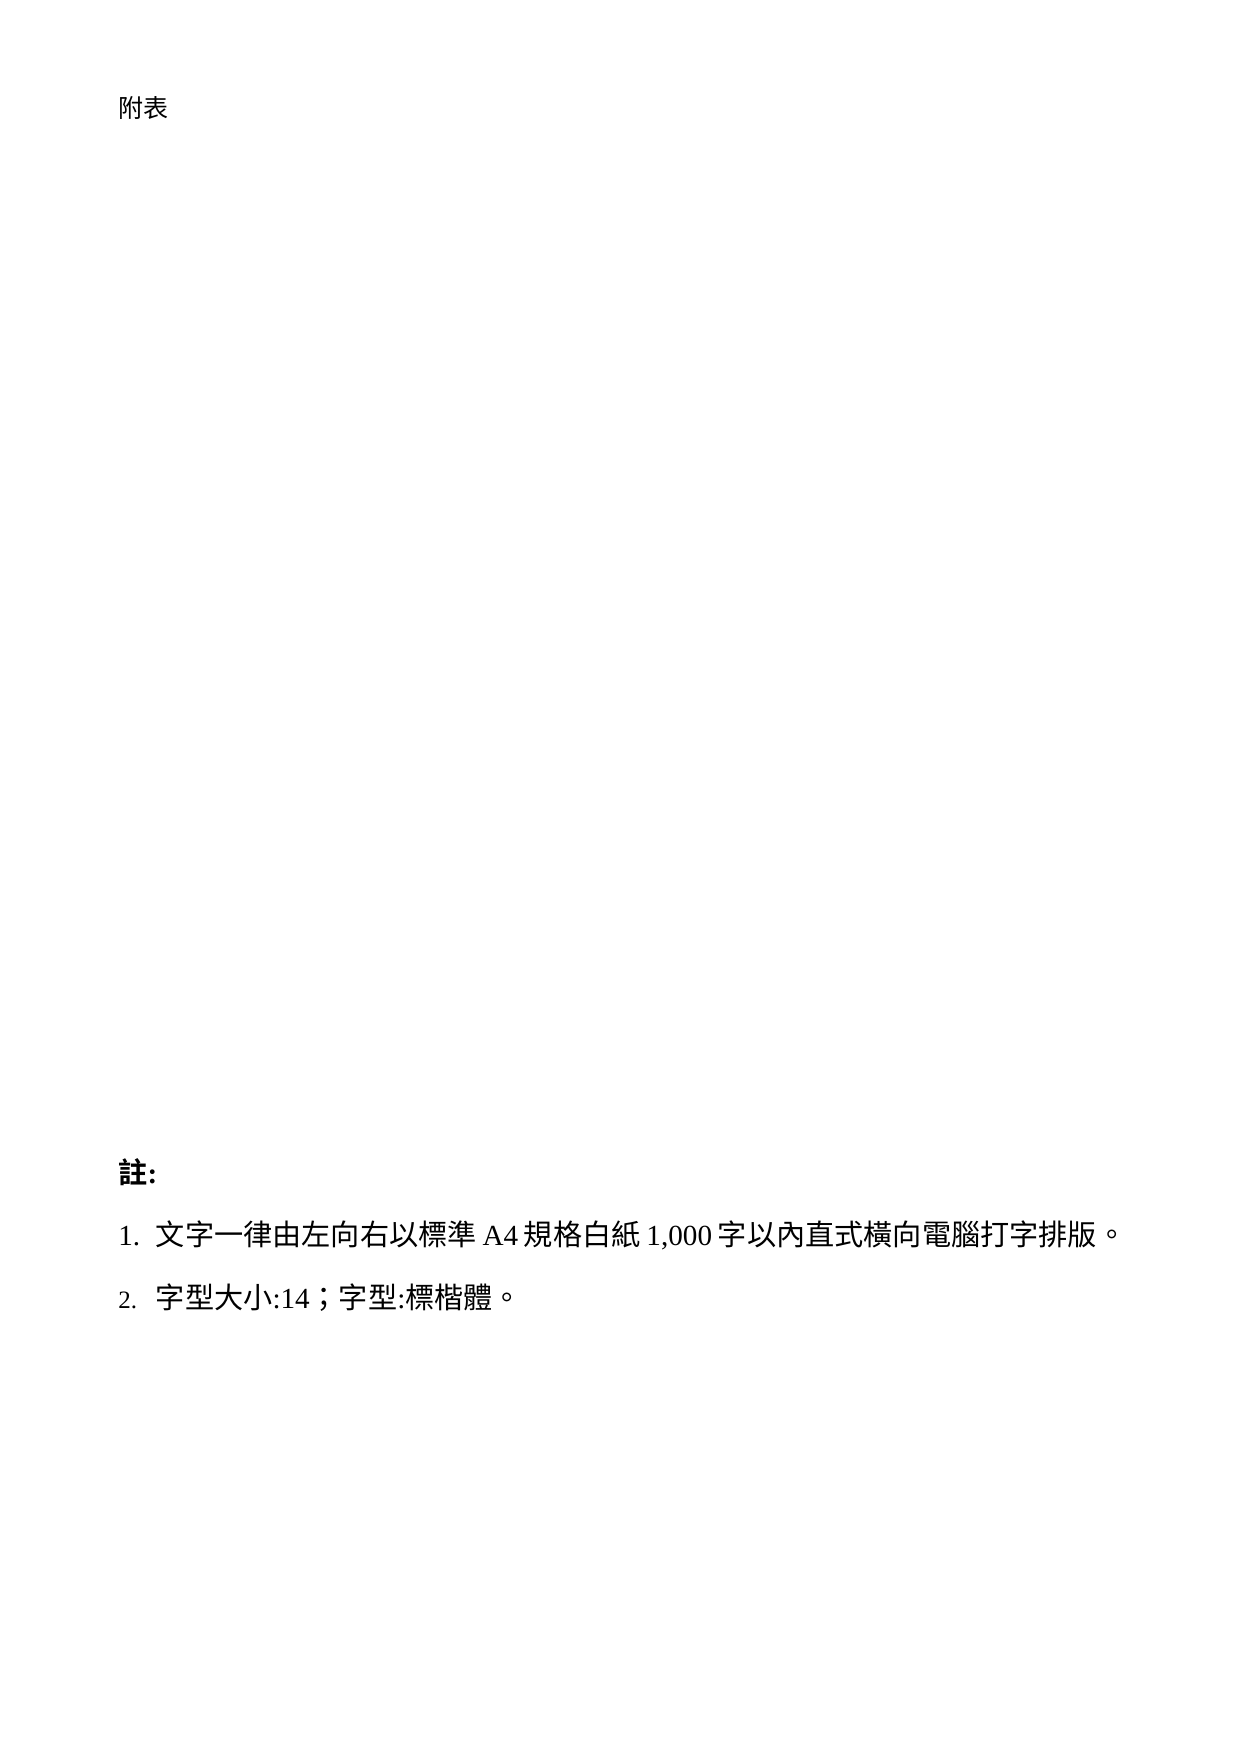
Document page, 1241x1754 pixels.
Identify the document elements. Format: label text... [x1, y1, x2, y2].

list 字型大小:14；字型:標楷體。 [118, 1254, 1122, 1316]
text 註: [118, 1129, 1122, 1191]
list 文字一律由左向右以標準A4規格白紙1,000字以內直式橫向電腦打字排版。 [118, 1191, 1122, 1254]
